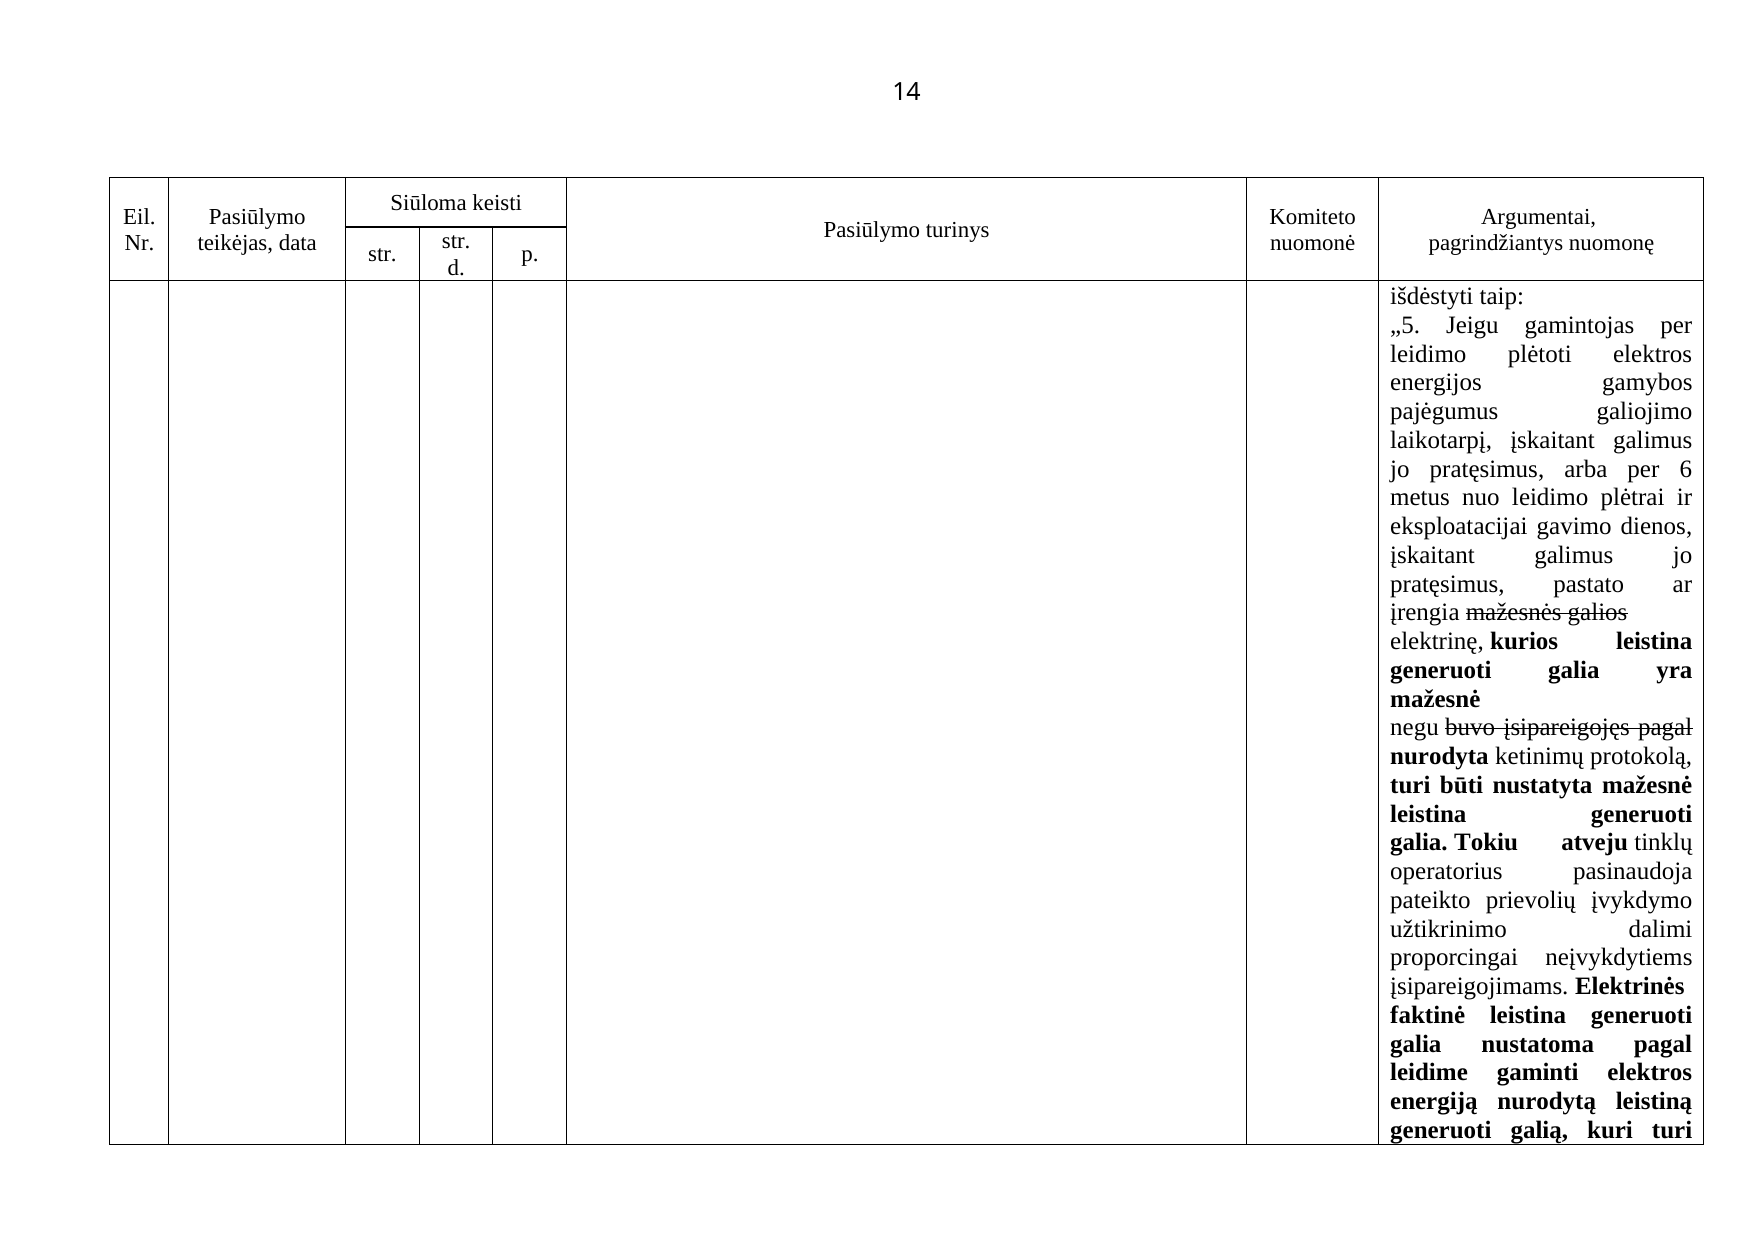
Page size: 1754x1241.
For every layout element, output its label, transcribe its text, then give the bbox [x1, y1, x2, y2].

table_cell [346, 281, 419, 1144]
table_cell [169, 281, 345, 1144]
table_cell išdėstyti taip: „5. Jeigu gamintojas per leidimo plėtoti elektros energijos gamybos pajėgumus galiojimo laikotarpį, įskaitant galimus jo pratęsimus, arba per 6 metus nuo leidimo plėtrai ir eksploatacijai gavimo dienos, įskaitant galimus jo pratęsimus, pastato ar įrengia mažesnės galios elektrinę, kurios leistina generuoti galia yra mažesnė negu buvo įsipareigojęs pagal nurodyta ketinimų protokolą, turi būti nustatyta mažesnė leistina generuoti galia. Tokiu atveju tinklų operatorius pasinaudoja pateikto prievolių įvykdymo užtikrinimo dalimi proporcingai neįvykdytiems įsipareigojimams. Elektrinės faktinė leistina generuoti galia nustatoma pagal leidime gaminti elektros energiją nurodytą leistiną generuoti galią, kuri turi [1379, 281, 1703, 1144]
table_cell p. [493, 228, 566, 280]
table_header Komiteto nuomonė [1247, 178, 1378, 280]
table_cell [1247, 281, 1378, 1144]
table_cell [493, 281, 566, 1144]
table_cell [567, 281, 1246, 1144]
table_cell [110, 281, 168, 1144]
table_cell str. d. [420, 228, 492, 280]
table_header Pasiūlymo turinys [567, 178, 1246, 280]
table_header Siūloma keisti [346, 178, 566, 226]
table_header Argumentai, pagrindžiantys nuomonę [1379, 178, 1703, 280]
table_header Eil. Nr. [110, 178, 168, 280]
table_cell [420, 281, 492, 1144]
table_header Pasiūlymo teikėjas, data [169, 178, 345, 280]
table_cell str. [346, 228, 419, 280]
